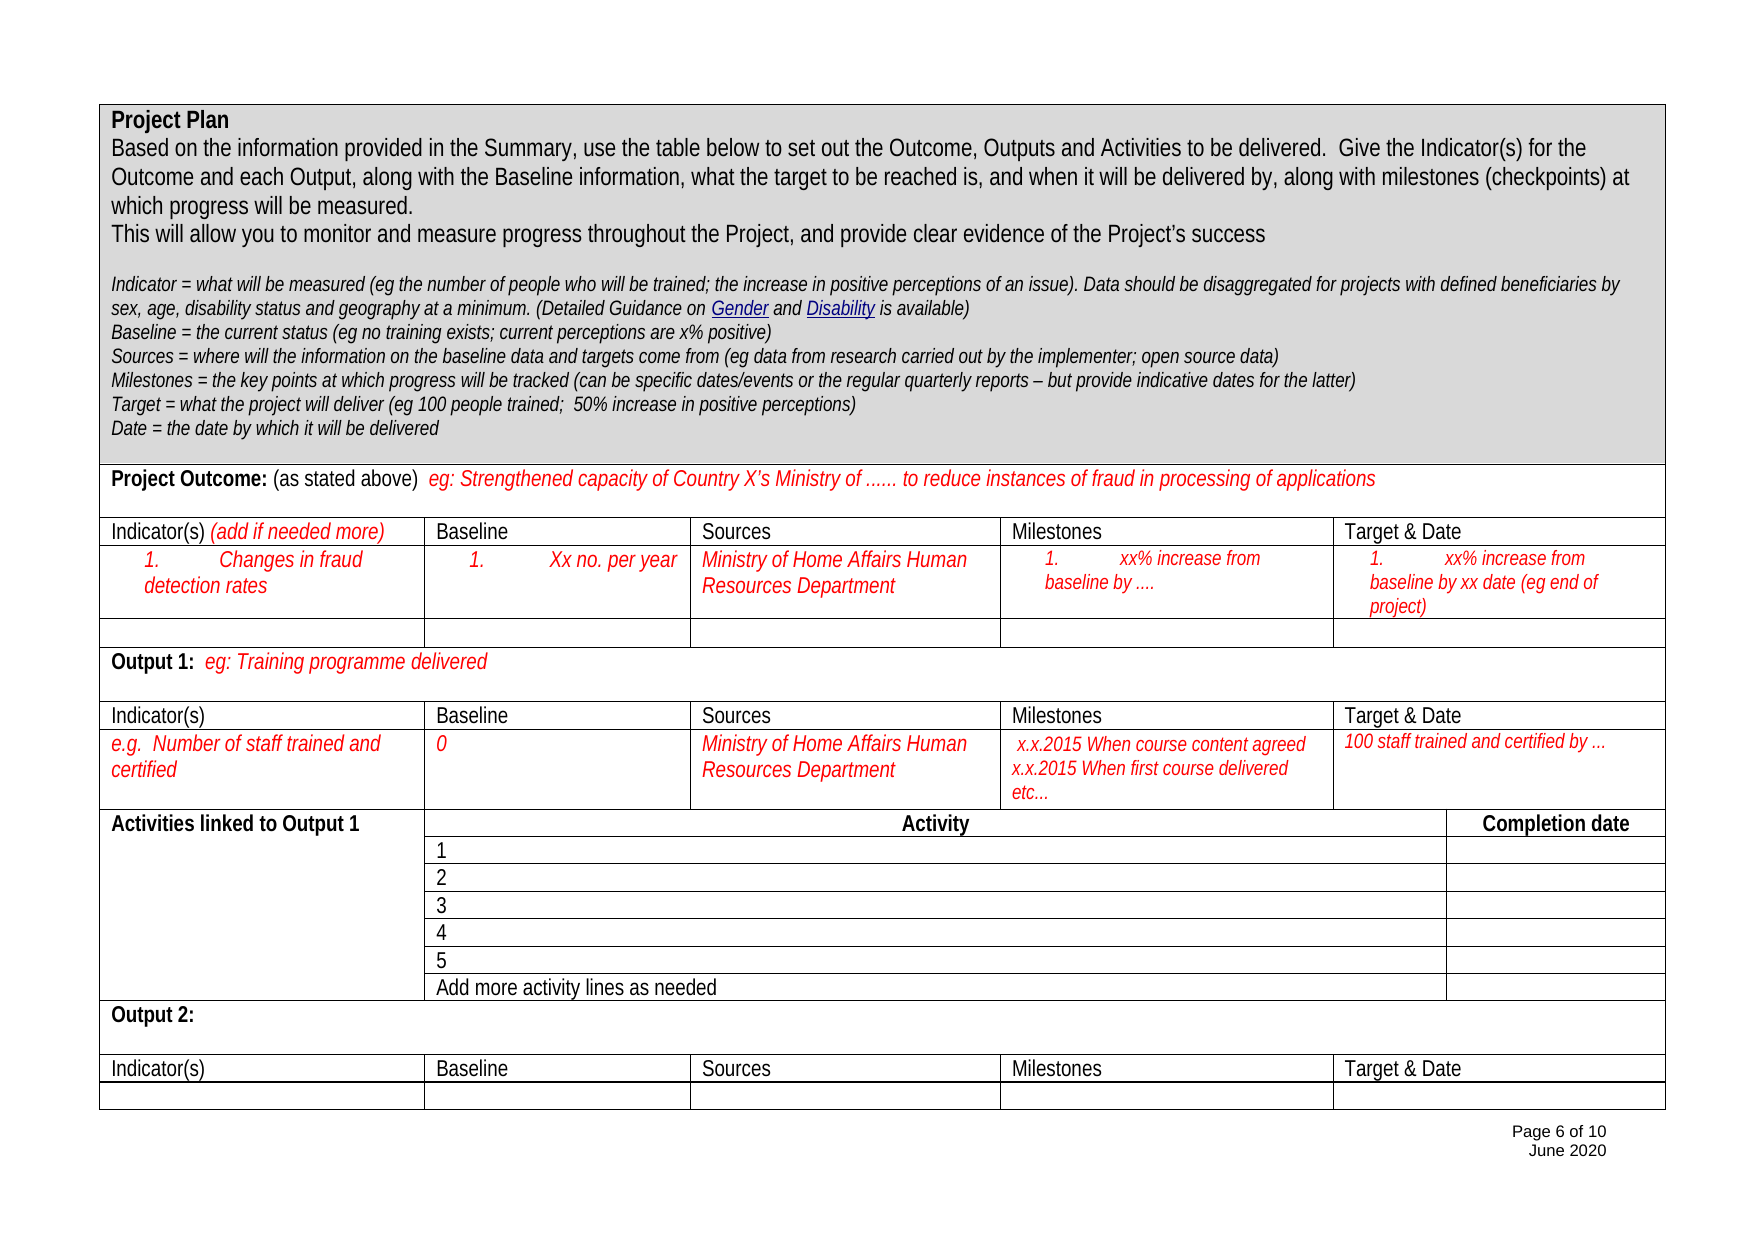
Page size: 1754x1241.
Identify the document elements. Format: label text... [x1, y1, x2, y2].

table_cell 100 staff trained and certified by ... [1334, 730, 1665, 808]
table_cell Project Outcome: (as stated above) eg: Strengthened capacity of Country X’s Ministry of ...... to reduce instances of fraud in processing of applications [100, 465, 1665, 517]
table_cell Ministry of Home Affairs Human Resources Department [691, 730, 1000, 808]
table_cell xx% increase from baseline by .... [1001, 546, 1333, 618]
table_cell 4 [425, 919, 1446, 946]
table_cell Milestones [1001, 1055, 1333, 1081]
table_cell [1001, 619, 1333, 647]
table_cell Activities linked to Output 1 [100, 810, 424, 1000]
table_cell [100, 619, 424, 647]
table_cell Output 1: eg: Training programme delivered [100, 648, 1665, 701]
table_cell xx% increase from baseline by xx date (eg end of project) [1334, 546, 1665, 618]
table_cell [1334, 619, 1665, 647]
table_cell [425, 619, 690, 647]
table_cell Activity [425, 810, 1446, 836]
table_cell Target & Date [1334, 1055, 1665, 1081]
table_cell Output 2: [100, 1001, 1665, 1054]
table_cell Baseline [425, 518, 690, 545]
table_cell [691, 1083, 1000, 1109]
table_cell Changes in fraud detection rates [100, 546, 424, 618]
table_cell [691, 619, 1000, 647]
table_cell Target & Date [1334, 702, 1665, 728]
table_cell Milestones [1001, 702, 1333, 728]
table_cell Indicator(s) [100, 1055, 424, 1081]
table_cell x.x.2015 When course content agreed x.x.2015 When first course delivered etc... [1001, 730, 1333, 808]
table_cell [1334, 1083, 1665, 1109]
table_cell 3 [425, 892, 1446, 918]
table_header Project Plan Based on the information provided in the Summary, use the table below to set out the Outcome, Outputs and Activities to be delivered. Give the Indicator(s) for the Outcome and each Output, along with the Baseline information, what the target to be reached is, and when it will be delivered by, along with milestones (checkpoints) at which progress will be measured. This will allow you to monitor and measure progress throughout the Project, and provide clear evidence of the Project’s success Indicator = what will be measured (eg the number of people who will be trained; the increase in positive perceptions of an issue). Data should be disaggregated for projects with defined beneficiaries by sex, age, disability status and geography at a minimum. (Detailed Guidance on Gender and Disability is available) Baseline = the current status (eg no training exists; current perceptions are x% positive) Sources = where will the information on the baseline data and targets come from (eg data from research carried out by the implementer; open source data) Milestones = the key points at which progress will be tracked (can be specific dates/events or the regular quarterly reports – but provide indicative dates for the latter) Target = what the project will deliver (eg 100 people trained; 50% increase in positive perceptions) Date = the date by which it will be delivered [100, 105, 1665, 463]
table_cell Milestones [1001, 518, 1333, 545]
table_cell [1447, 919, 1665, 946]
table_cell 0 [425, 730, 690, 808]
table_cell [425, 1083, 690, 1109]
table_cell Indicator(s) (add if needed more) [100, 518, 424, 545]
table_cell Ministry of Home Affairs Human Resources Department [691, 546, 1000, 618]
table_cell [1001, 1083, 1333, 1109]
table_cell Baseline [425, 1055, 690, 1081]
table_cell Target & Date [1334, 518, 1665, 545]
table_cell [1447, 947, 1665, 973]
table_cell Add more activity lines as needed [425, 974, 1446, 1000]
table_cell [1447, 892, 1665, 918]
table_cell Sources [691, 518, 1000, 545]
table_cell Xx no. per year [425, 546, 690, 618]
table_cell 1 [425, 837, 1446, 863]
table_cell Sources [691, 702, 1000, 728]
table_cell Completion date [1447, 810, 1665, 836]
table_cell 2 [425, 864, 1446, 891]
table_cell Indicator(s) [100, 702, 424, 728]
table_cell Sources [691, 1055, 1000, 1081]
table_cell Baseline [425, 702, 690, 728]
table_cell [1447, 837, 1665, 863]
table_cell e.g. Number of staff trained and certified [100, 730, 424, 808]
table_cell [1447, 864, 1665, 891]
table_cell 5 [425, 947, 1446, 973]
table_cell [1447, 974, 1665, 1000]
table_cell [100, 1083, 424, 1109]
